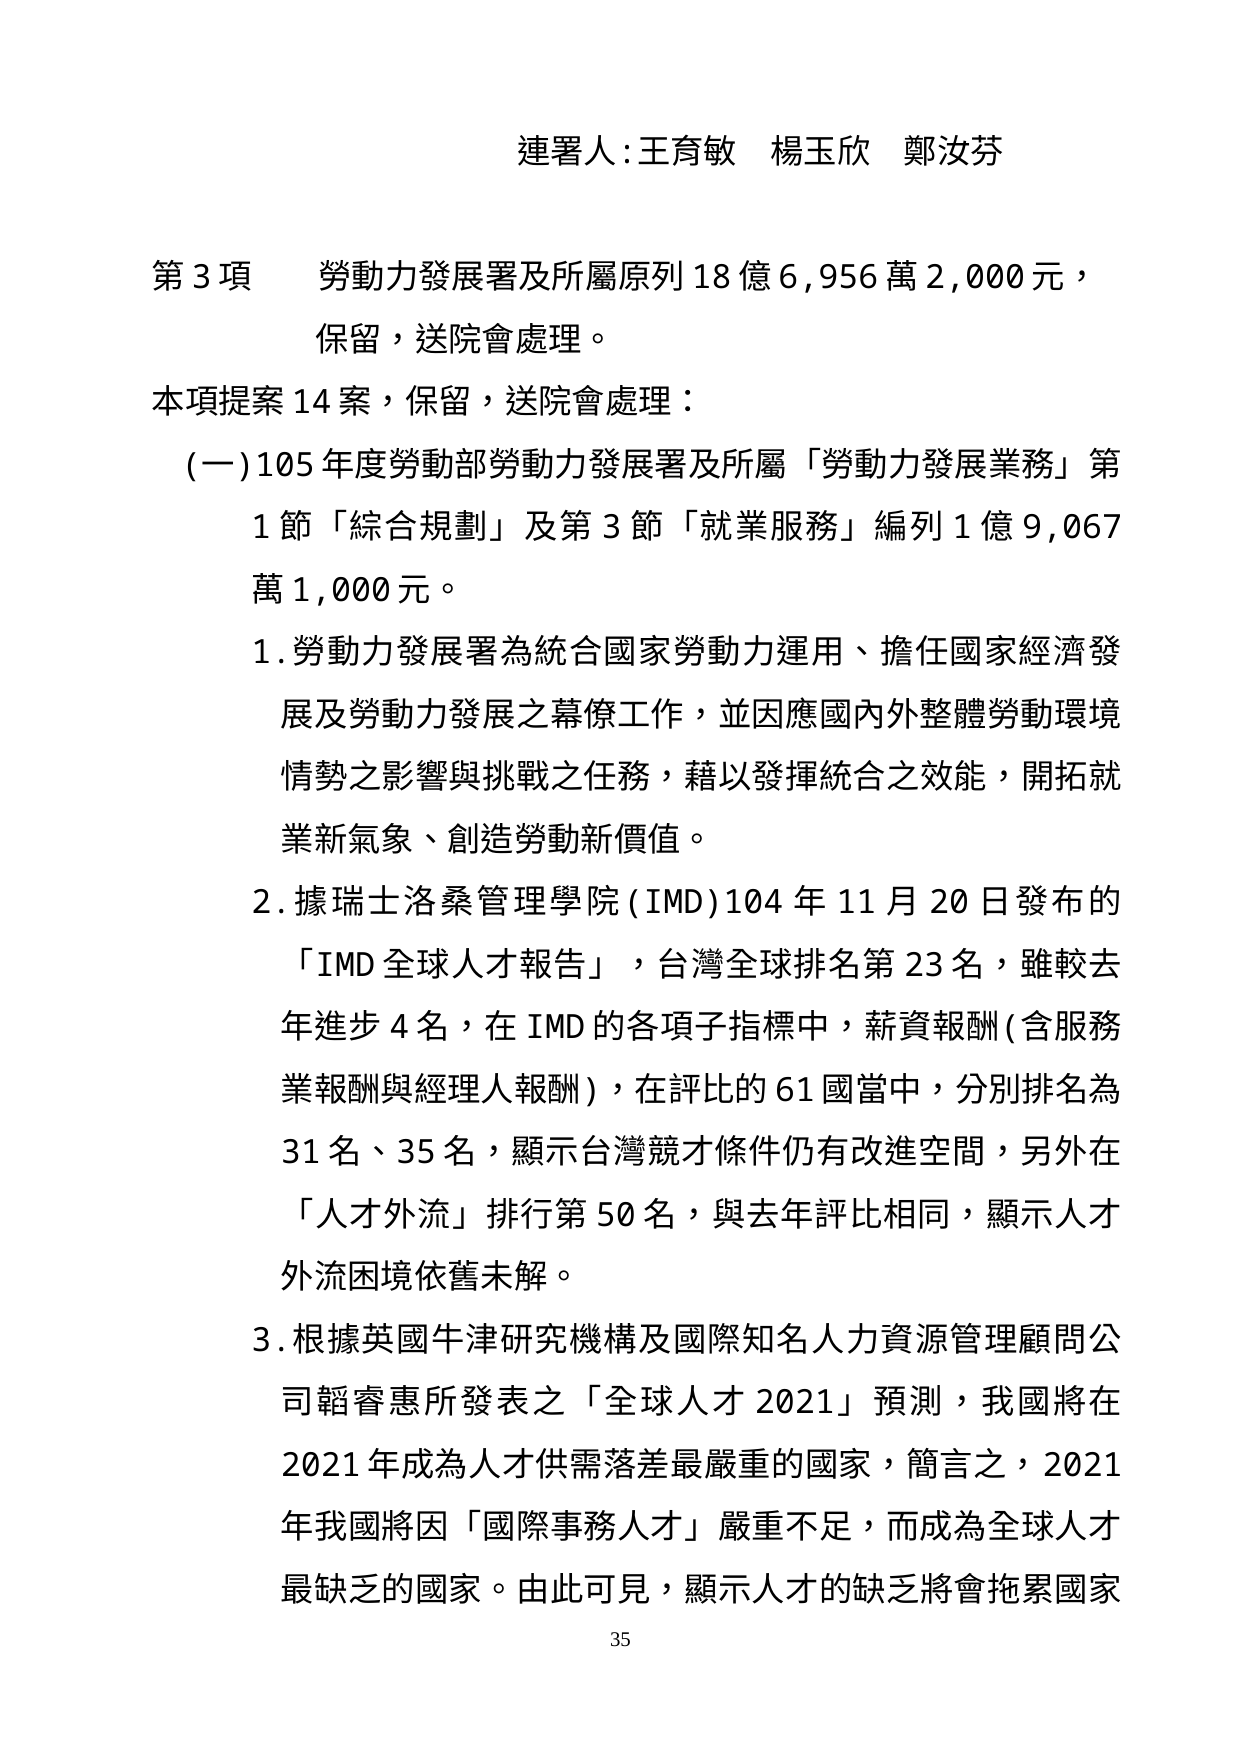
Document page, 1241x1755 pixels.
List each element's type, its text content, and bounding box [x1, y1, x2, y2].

text 1.勞動力發展署為統合國家勞動力運用、擔任國家經濟發展及勞動力發展之幕僚工作，並因應國內外整體勞動環境情勢之影響與挑戰之任務，藉以發揮統合之效能，開拓就業新氣象、創造勞動新價值。 [251, 608, 1122, 858]
text 連署人:王育敏 楊玉欣 鄭汝芬 [118, 108, 1122, 170]
text 第3項 勞動力發展署及所屬原列18億6,956萬2,000元，保留，送院會處理。 [151, 233, 1122, 358]
text (一)105年度勞動部勞動力發展署及所屬「勞動力發展業務」第1節「綜合規劃」及第3節「就業服務」編列1億9,067萬1,000元。 [181, 420, 1122, 608]
text 3.根據英國牛津研究機構及國際知名人力資源管理顧問公司韜睿惠所發表之「全球人才2021」預測，我國將在2021年成為人才供需落差最嚴重的國家，簡言之，2021年我國將因「國際事務人才」嚴重不足，而成為全球人才最缺乏的國家。由此可見，顯示人才的缺乏將會拖累國家 [251, 1295, 1122, 1608]
text 2.據瑞士洛桑管理學院(IMD)104年11月20日發布的「IMD全球人才報告」，台灣全球排名第23名，雖較去年進步4名，在IMD的各項子指標中，薪資報酬(含服務業報酬與經理人報酬)，在評比的61國當中，分別排名為31名、35名，顯示台灣競才條件仍有改進空間，另外在「人才外流」排行第50名，與去年評比相同，顯示人才外流困境依舊未解。 [251, 858, 1122, 1295]
text 本項提案14案，保留，送院會處理： [118, 358, 1122, 420]
